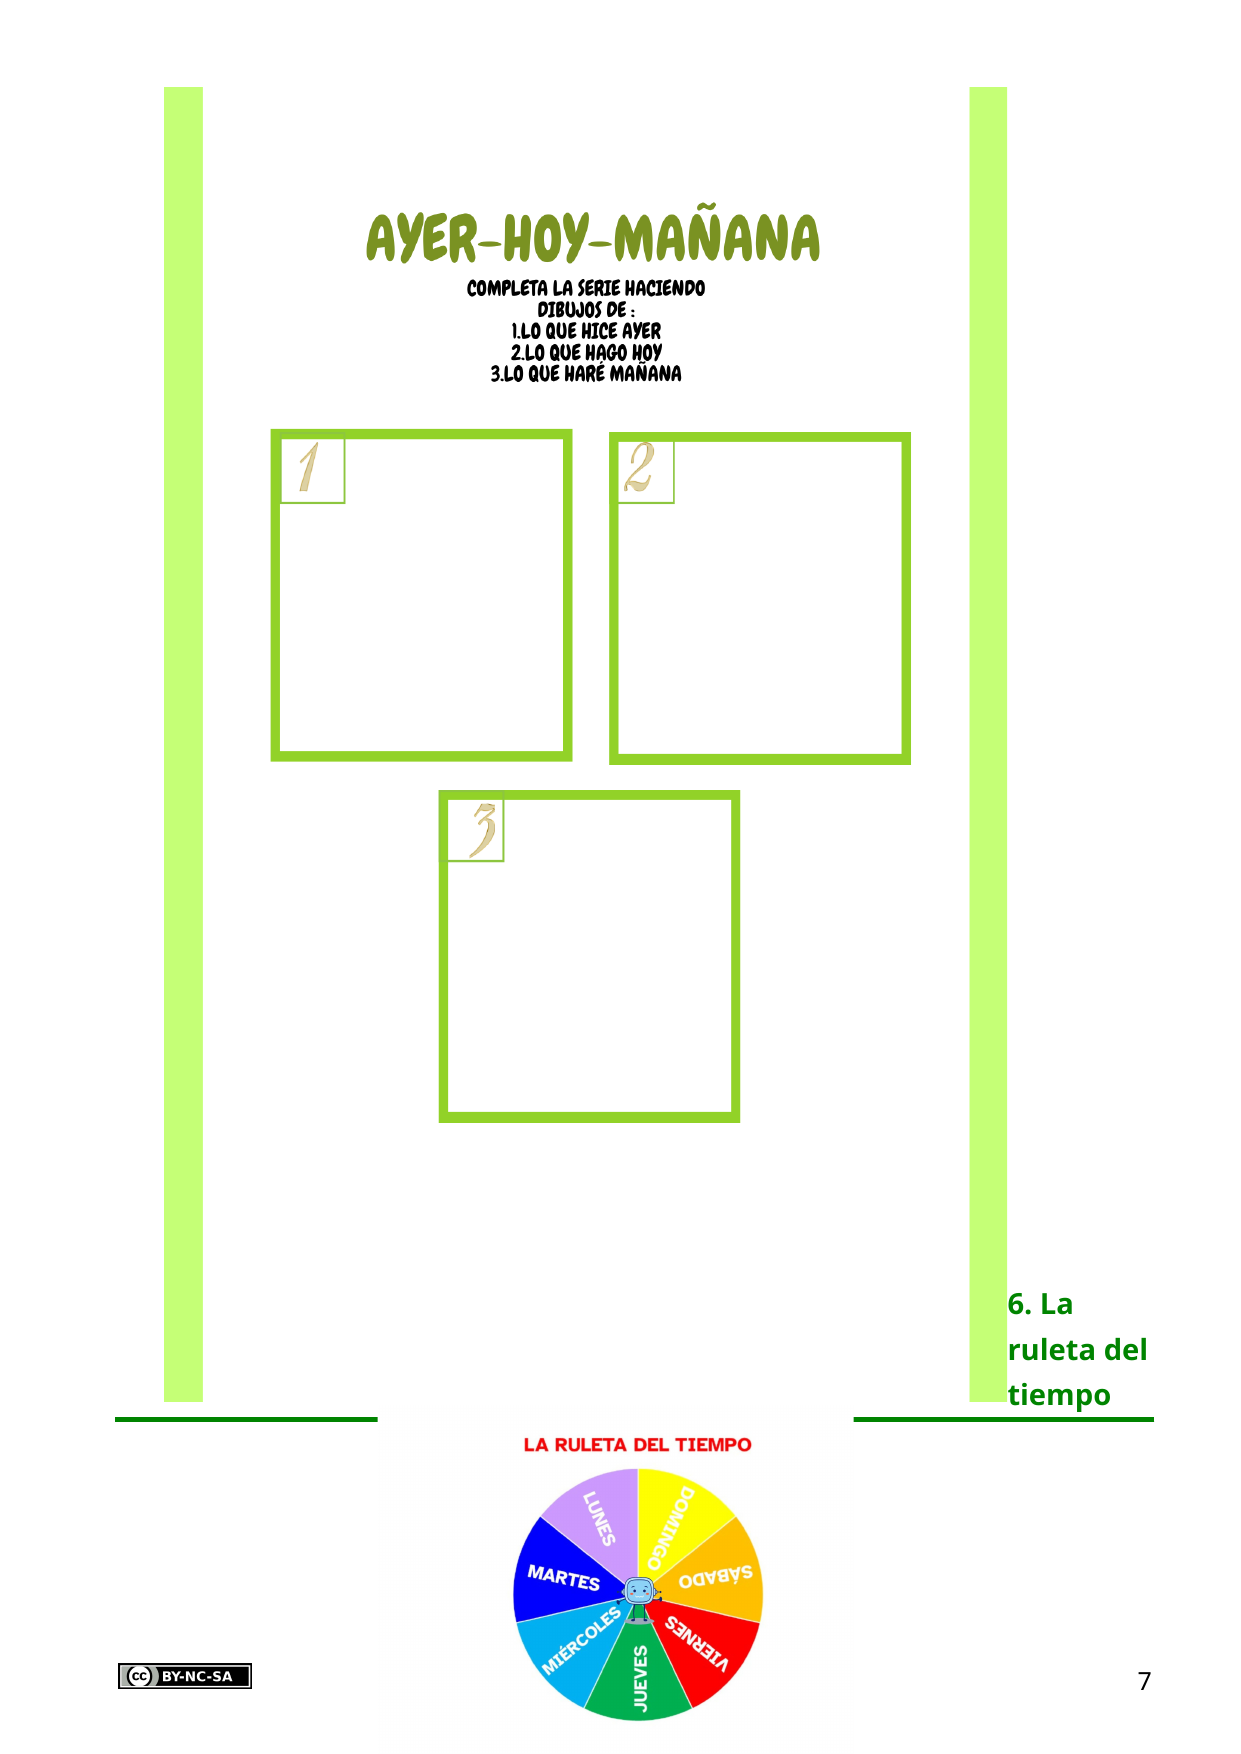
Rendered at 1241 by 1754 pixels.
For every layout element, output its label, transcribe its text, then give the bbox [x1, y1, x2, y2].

subtitle 6. La ruleta del tiempo [115, 1280, 1154, 1417]
picture [118, 1405, 854, 1754]
picture [164, 87, 1008, 1402]
